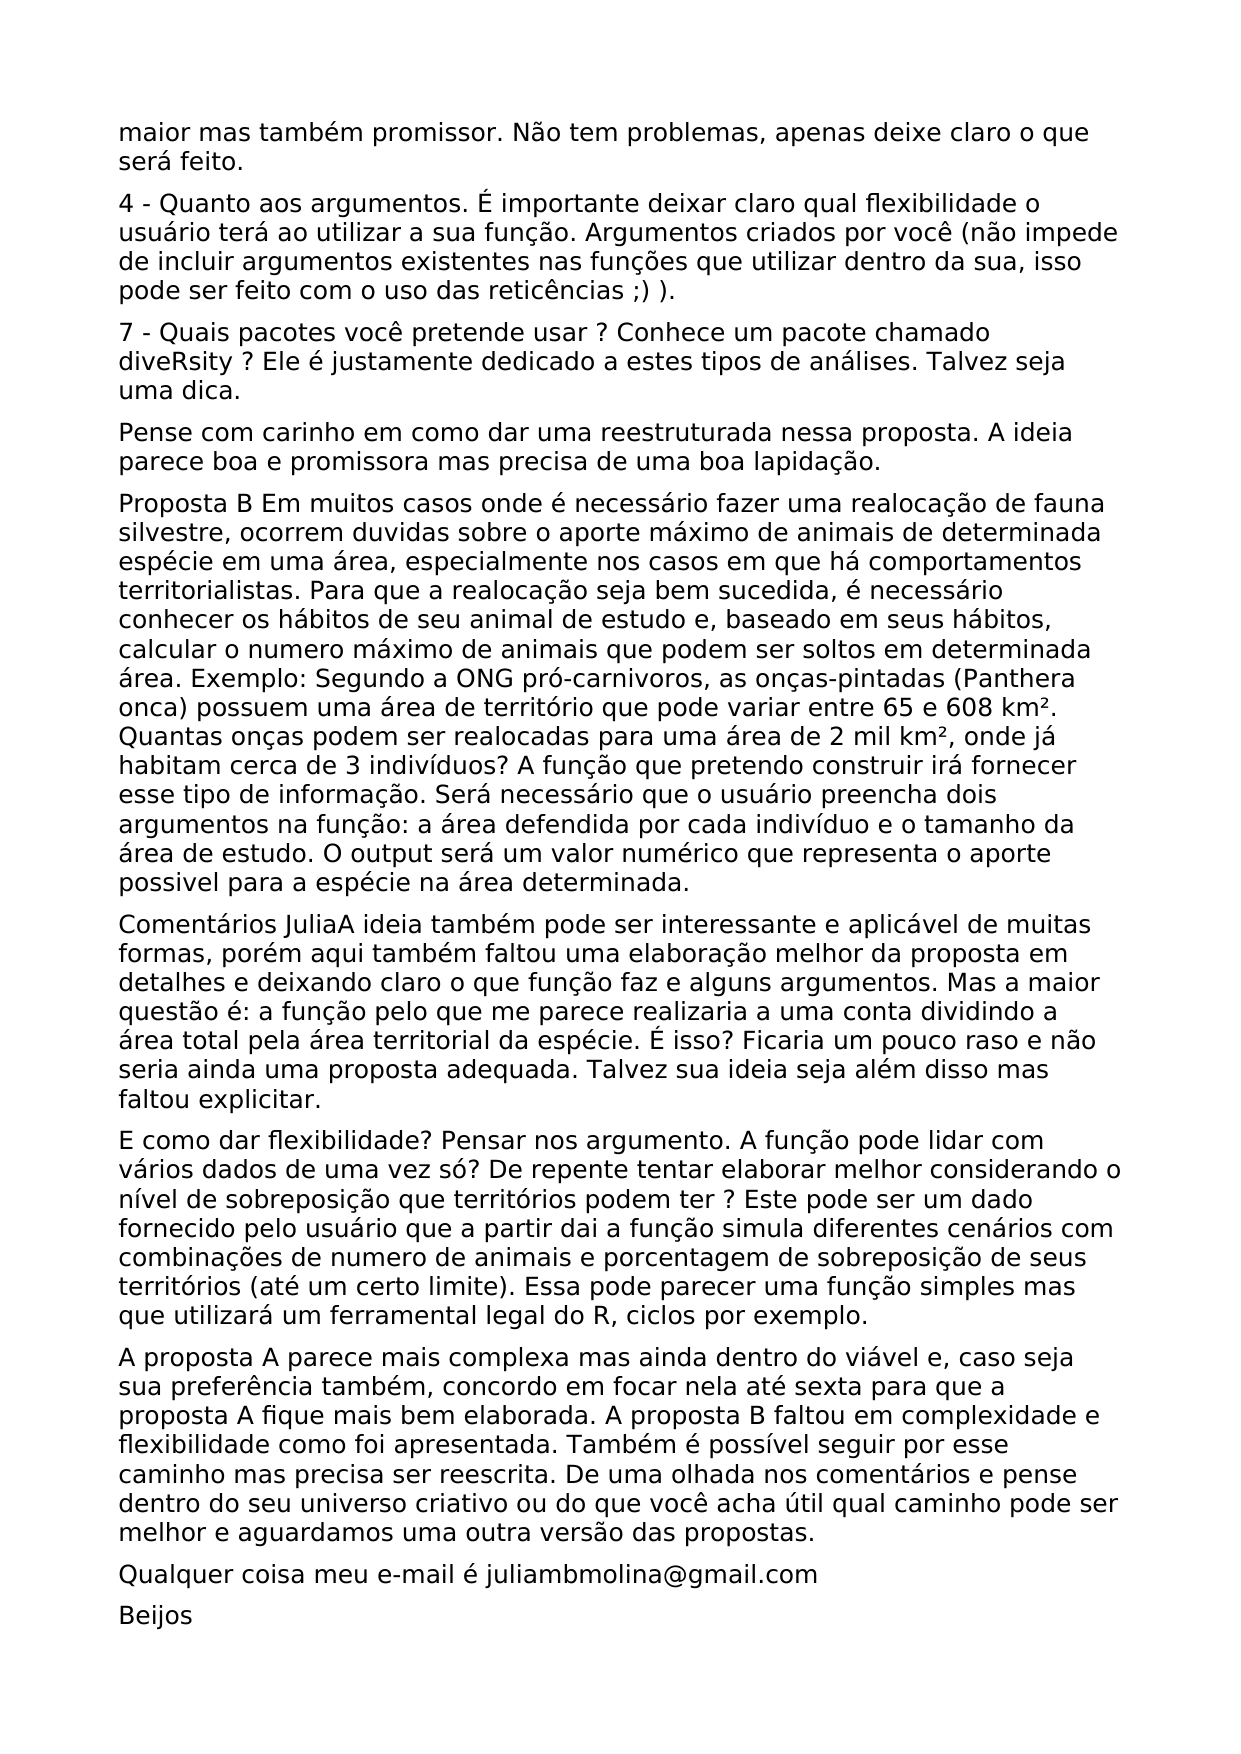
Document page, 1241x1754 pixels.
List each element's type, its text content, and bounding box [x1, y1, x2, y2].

text Comentários JuliaA ideia também pode ser interessante e aplicável de muitas formas, porém aqui também faltou uma elaboração melhor da proposta em detalhes e deixando claro o que função faz e alguns argumentos. Mas a maior questão é: a função pelo que me parece realizaria a uma conta dividindo a área total pela área territorial da espécie. É isso? Ficaria um pouco raso e não seria ainda uma proposta adequada. Talvez sua ideia seja além disso mas faltou explicitar. [118, 910, 1122, 1114]
text Pense com carinho em como dar uma reestruturada nessa proposta. A ideia parece boa e promissora mas precisa de uma boa lapidação. [118, 418, 1122, 476]
text E como dar flexibilidade? Pensar nos argumento. A função pode lidar com vários dados de uma vez só? De repente tentar elaborar melhor considerando o nível de sobreposição que territórios podem ter ? Este pode ser um dado fornecido pelo usuário que a partir dai a função simula diferentes cenários com combinações de numero de animais e porcentagem de sobreposição de seus territórios (até um certo limite). Essa pode parecer uma função simples mas que utilizará um ferramental legal do R, ciclos por exemplo. [118, 1126, 1122, 1331]
text maior mas também promissor. Não tem problemas, apenas deixe claro o que será feito. [118, 118, 1122, 176]
text 4 - Quanto aos argumentos. É importante deixar claro qual flexibilidade o usuário terá ao utilizar a sua função. Argumentos criados por você (não impede de incluir argumentos existentes nas funções que utilizar dentro da sua, isso pode ser feito com o uso das reticências ;) ). [118, 189, 1122, 306]
text Proposta B Em muitos casos onde é necessário fazer uma realocação de fauna silvestre, ocorrem duvidas sobre o aporte máximo de animais de determinada espécie em uma área, especialmente nos casos em que há comportamentos territorialistas. Para que a realocação seja bem sucedida, é necessário conhecer os hábitos de seu animal de estudo e, baseado em seus hábitos, calcular o numero máximo de animais que podem ser soltos em determinada área. Exemplo: Segundo a ONG pró-carnivoros, as onças-pintadas (Panthera onca) possuem uma área de território que pode variar entre 65 e 608 km². Quantas onças podem ser realocadas para uma área de 2 mil km², onde já habitam cerca de 3 indivíduos? A função que pretendo construir irá fornecer esse tipo de informação. Será necessário que o usuário preencha dois argumentos na função: a área defendida por cada indivíduo e o tamanho da área de estudo. O output será um valor numérico que representa o aporte possivel para a espécie na área determinada. [118, 489, 1122, 897]
text A proposta A parece mais complexa mas ainda dentro do viável e, caso seja sua preferência também, concordo em focar nela até sexta para que a proposta A fique mais bem elaborada. A proposta B faltou em complexidade e flexibilidade como foi apresentada. Também é possível seguir por esse caminho mas precisa ser reescrita. De uma olhada nos comentários e pense dentro do seu universo criativo ou do que você acha útil qual caminho pode ser melhor e aguardamos uma outra versão das propostas. [118, 1343, 1122, 1547]
text Qualquer coisa meu e-mail é juliambmolina@gmail.com [118, 1560, 1122, 1589]
text Beijos [118, 1601, 1122, 1631]
text 7 - Quais pacotes você pretende usar ? Conhece um pacote chamado diveRsity ? Ele é justamente dedicado a estes tipos de análises. Talvez seja uma dica. [118, 318, 1122, 406]
